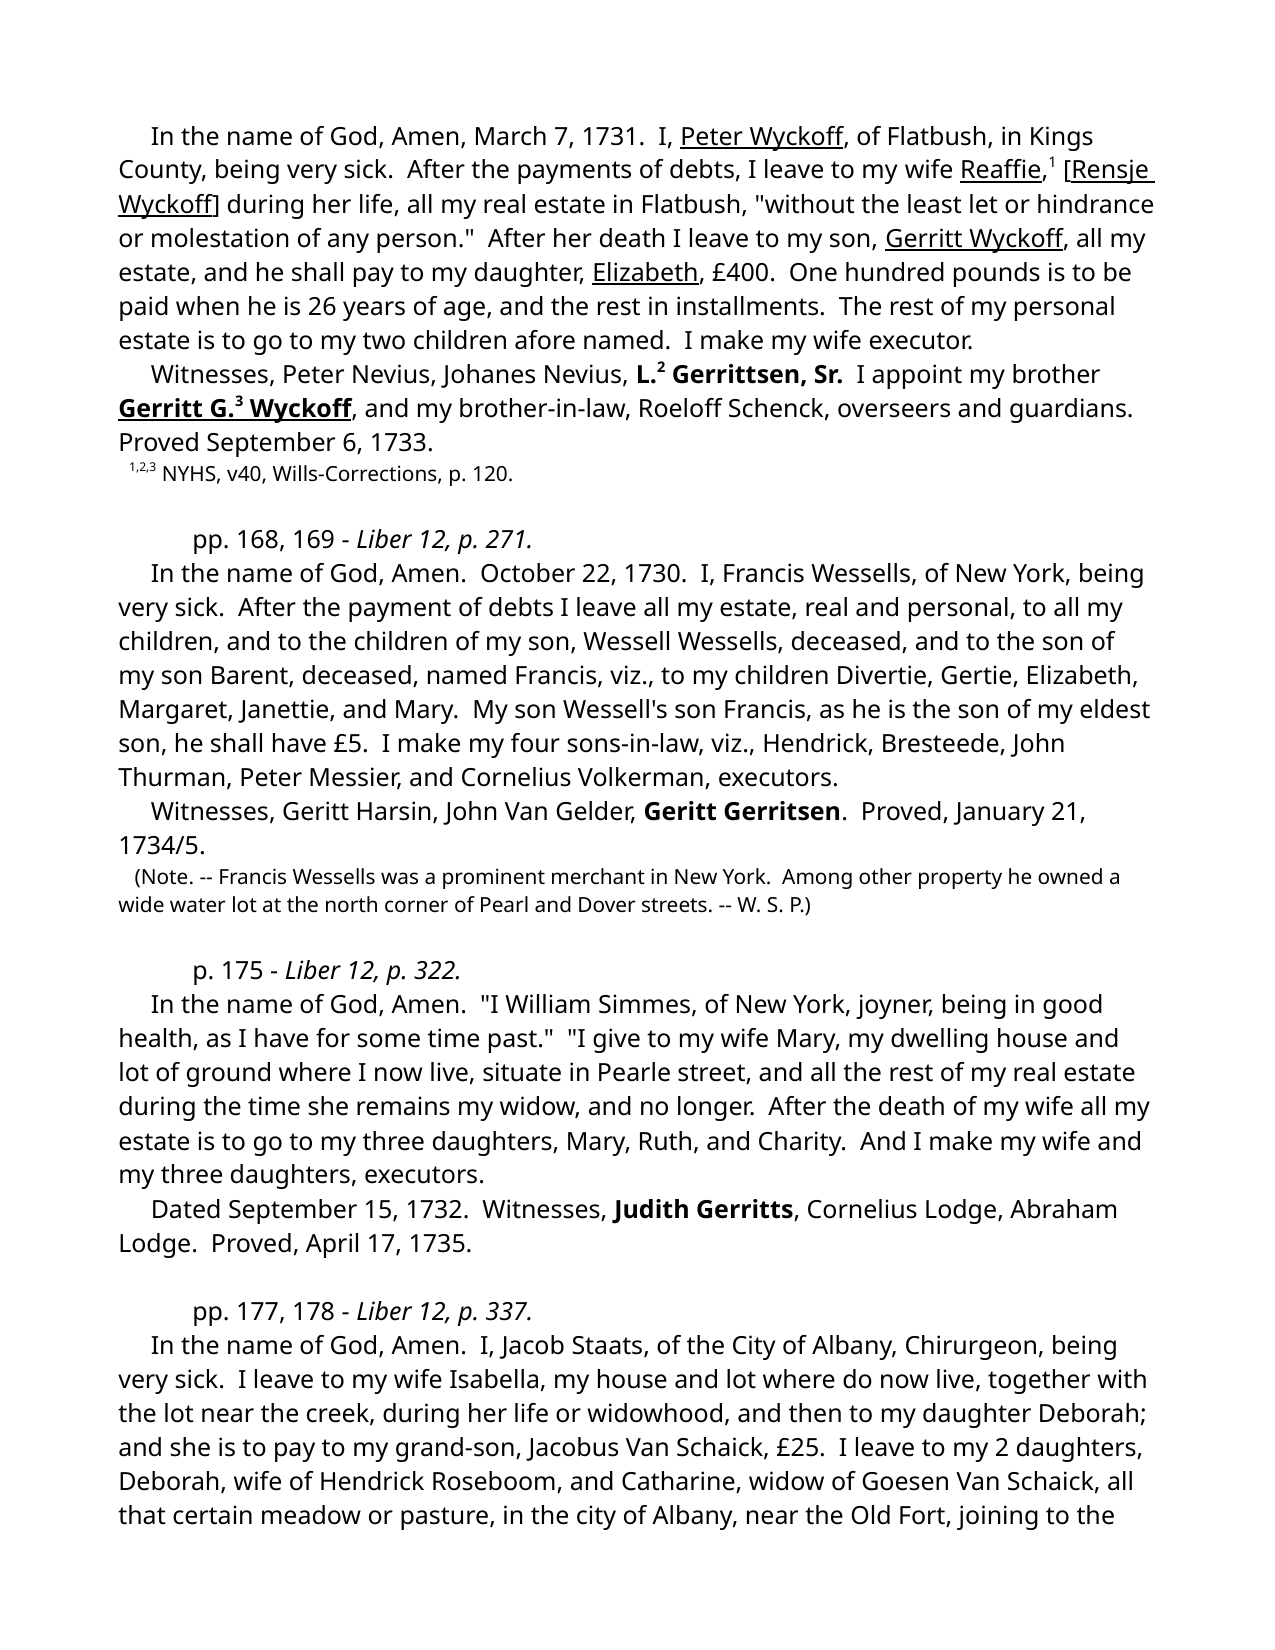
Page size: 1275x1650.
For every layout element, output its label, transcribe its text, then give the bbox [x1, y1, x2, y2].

text Witnesses, Peter Nevius, Johanes Nevius, L.2 Gerrittsen, Sr. I appoint my brother Gerritt G.3 Wyckoff, and my brother-in-law, Roeloff Schenck, overseers and guardians. Proved September 6, 1733. [118, 357, 1157, 459]
text In the name of God, Amen. October 22, 1730. I, Francis Wessells, of New York, being very sick. After the payment of debts I leave all my estate, real and personal, to all my children, and to the children of my son, Wessell Wessells, deceased, and to the son of my son Barent, deceased, named Francis, viz., to my children Divertie, Gertie, Elizabeth, Margaret, Janettie, and Mary. My son Wessell's son Francis, as he is the son of my eldest son, he shall have £5. I make my four sons-in-law, viz., Hendrick, Bresteede, John Thurman, Peter Messier, and Cornelius Volkerman, executors. [118, 555, 1157, 794]
text In the name of God, Amen, March 7, 1731. I, Peter Wyckoff, of Flatbush, in Kings County, being very sick. After the payments of debts, I leave to my wife Reaffie,1 [Rensje Wyckoff] during her life, all my real estate in Flatbush, "without the least let or hindrance or molestation of any person." After her death I leave to my son, Gerritt Wyckoff, all my estate, and he shall pay to my daughter, Elizabeth, £400. One hundred pounds is to be paid when he is 26 years of age, and the rest in installments. The rest of my personal estate is to go to my two children afore named. I make my wife executor. [118, 118, 1157, 357]
text p. 175 - Liber 12, p. 322. [118, 953, 1157, 987]
text pp. 168, 169 - Liber 12, p. 271. [118, 521, 1157, 555]
text Witnesses, Geritt Harsin, John Van Gelder, Geritt Gerritsen. Proved, January 21, 1734/5. [118, 794, 1157, 862]
text (Note. -- Francis Wessells was a prominent merchant in New York. Among other property he owned a wide water lot at the north corner of Pearl and Dover streets. -- W. S. P.) [118, 862, 1157, 919]
text pp. 177, 178 - Liber 12, p. 337. [118, 1293, 1157, 1327]
text In the name of God, Amen. I, Jacob Staats, of the City of Albany, Chirurgeon, being very sick. I leave to my wife Isabella, my house and lot where do now live, together with the lot near the creek, during her life or widowhood, and then to my daughter Deborah; and she is to pay to my grand-son, Jacobus Van Schaick, £25. I leave to my 2 daughters, Deborah, wife of Hendrick Roseboom, and Catharine, widow of Goesen Van Schaick, all that certain meadow or pasture, in the city of Albany, near the Old Fort, joining to the [118, 1327, 1157, 1532]
text 1,2,3 NYHS, v40, Wills-Corrections, p. 120. [118, 459, 1157, 487]
text In the name of God, Amen. "I William Simmes, of New York, joyner, being in good health, as I have for some time past." "I give to my wife Mary, my dwelling house and lot of ground where I now live, situate in Pearle street, and all the rest of my real estate during the time she remains my widow, and no longer. After the death of my wife all my estate is to go to my three daughters, Mary, Ruth, and Charity. And I make my wife and my three daughters, executors. [118, 987, 1157, 1191]
text Dated September 15, 1732. Witnesses, Judith Gerritts, Cornelius Lodge, Abraham Lodge. Proved, April 17, 1735. [118, 1191, 1157, 1259]
